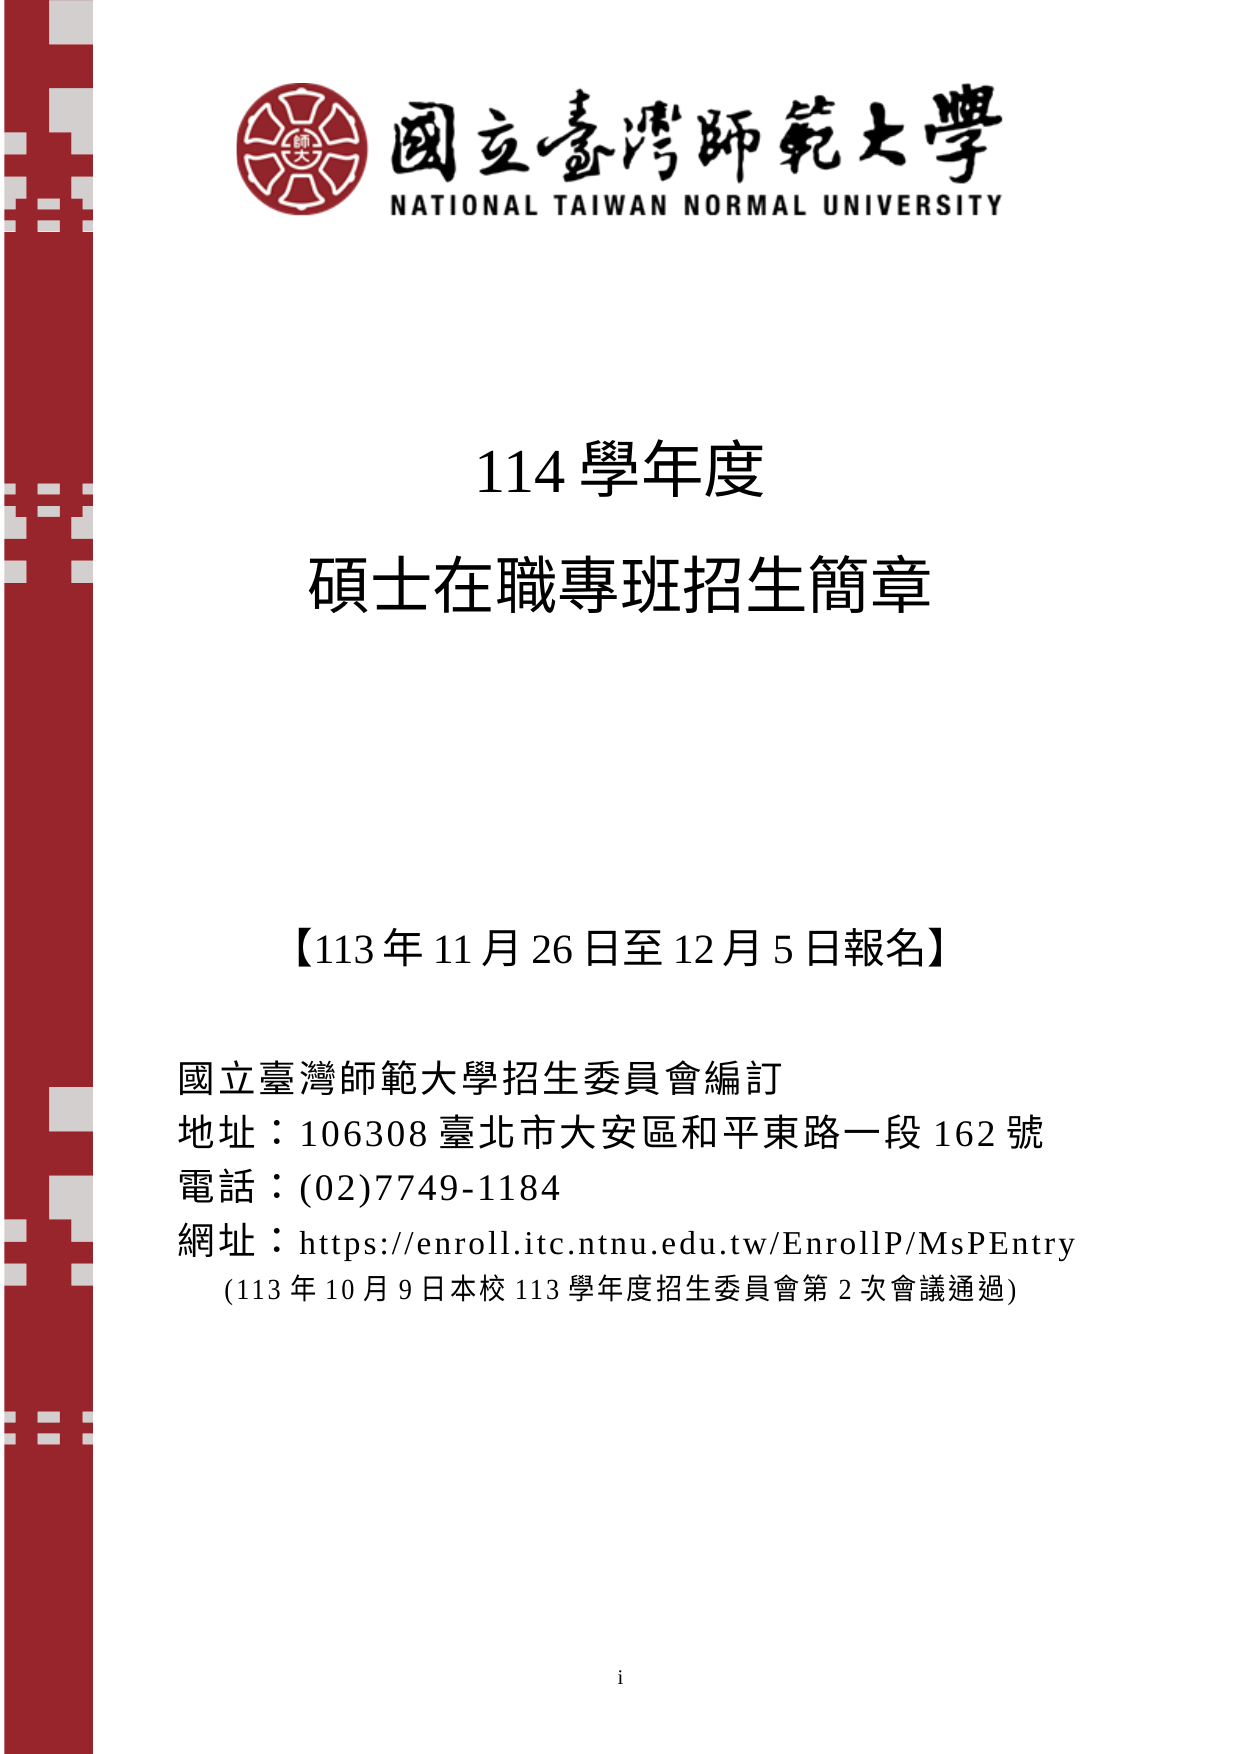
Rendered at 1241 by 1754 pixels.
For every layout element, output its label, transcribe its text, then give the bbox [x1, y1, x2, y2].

text 碩士在職專班招生簡章 [93, 536, 1152, 626]
text 地址：106308臺北市大安區和平東路一段162號 [177, 1103, 1149, 1157]
text 【113年11月26日至12月5日報名】 [93, 914, 1152, 976]
text (113年10月9日本校113學年度招生委員會第2次會議通過) [93, 1266, 1152, 1308]
text 電話：(02)7749-1184 [177, 1157, 1149, 1211]
text 114學年度 [93, 420, 1152, 511]
text 網址：https://enroll.itc.ntnu.edu.tw/EnrollP/MsPEntry [177, 1211, 1149, 1266]
text 國立臺灣師範大學招生委員會編訂 [177, 1048, 1149, 1103]
